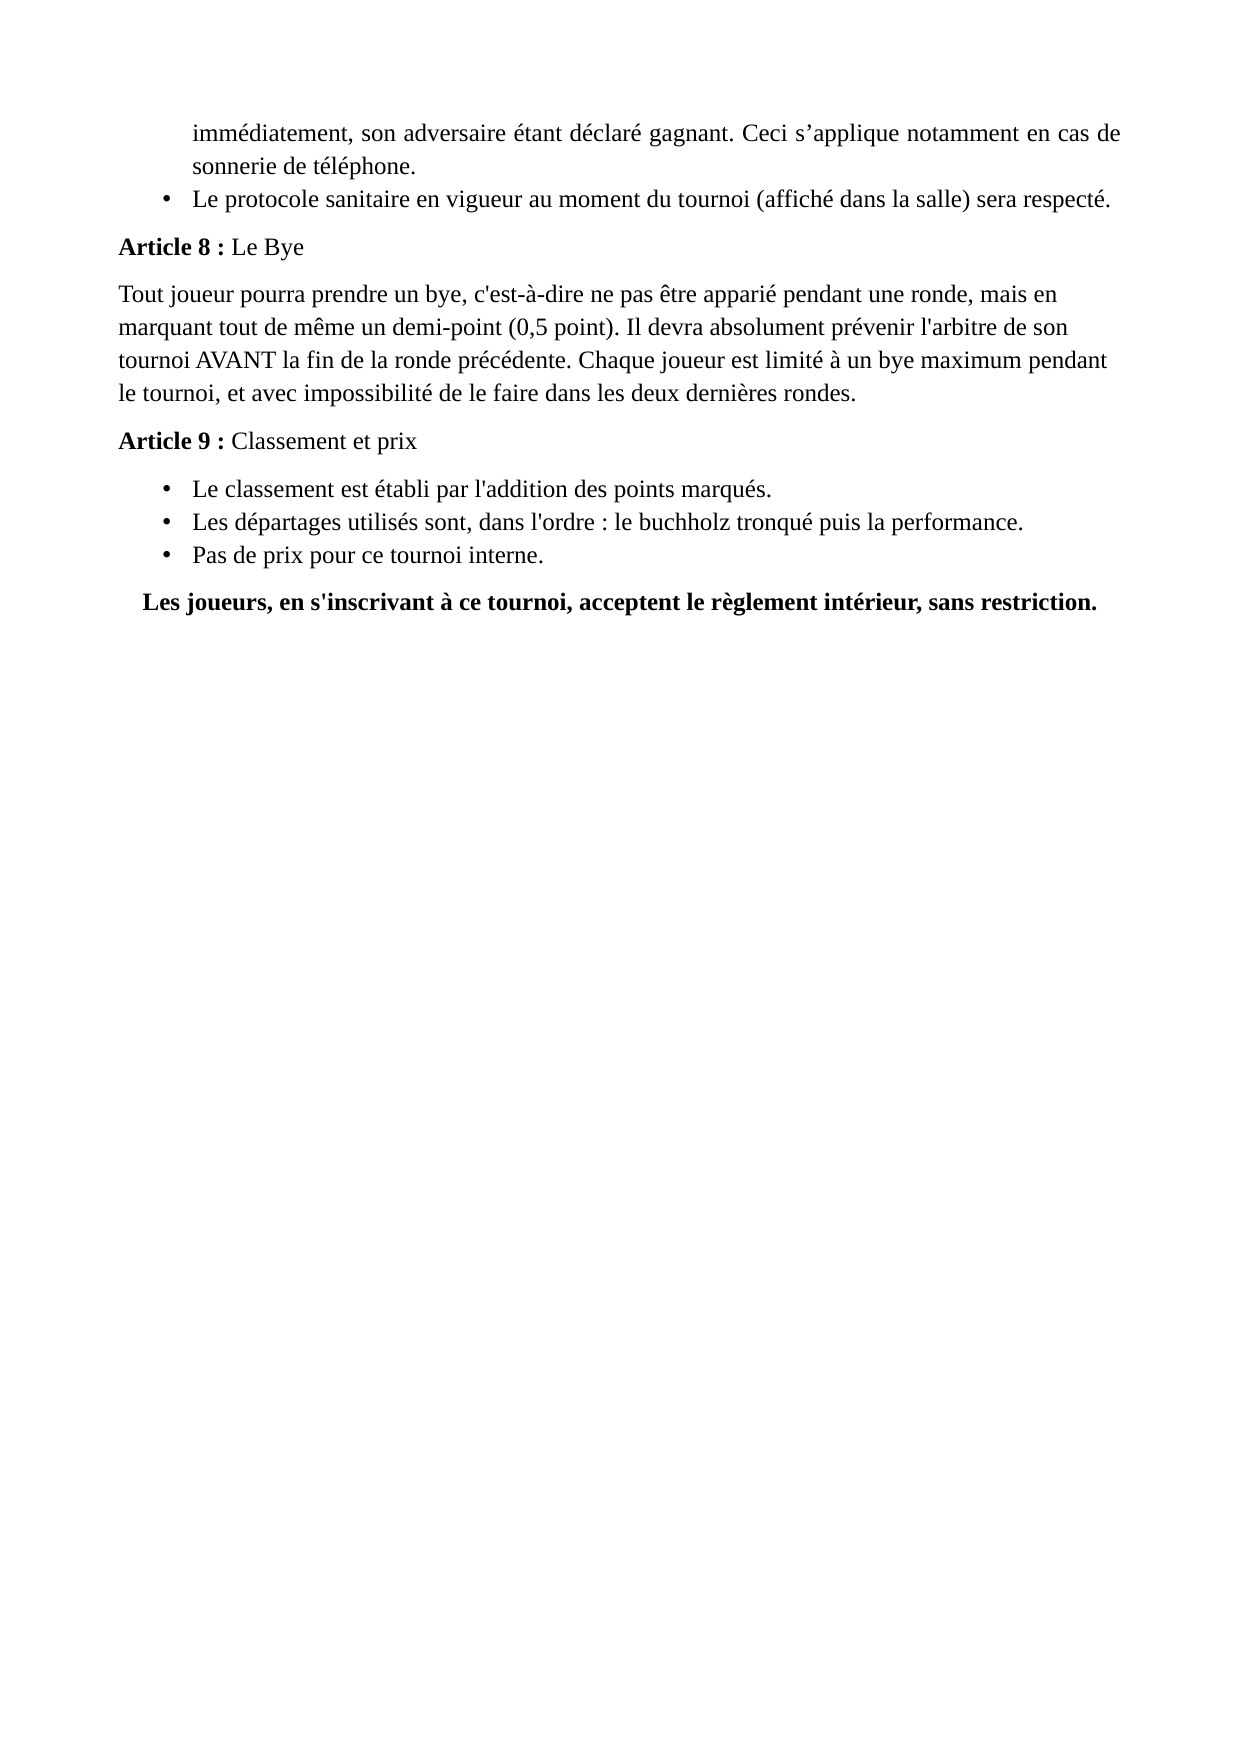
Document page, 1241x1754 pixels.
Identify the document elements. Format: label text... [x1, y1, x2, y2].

text Article 8 : Le Bye [118, 232, 1122, 261]
text Tout joueur pourra prendre un bye, c'est-à-dire ne pas être apparié pendant une ronde, mais en marquant tout de même un demi-point (0,5 point). Il devra absolument prévenir l'arbitre de son tournoi AVANT la fin de la ronde précédente. Chaque joueur est limité à un bye maximum pendant le tournoi, et avec impossibilité de le faire dans les deux dernières rondes. [118, 279, 1122, 407]
list Pas de prix pour ce tournoi interne. [162, 540, 1122, 568]
list Le protocole sanitaire en vigueur au moment du tournoi (affiché dans la salle) sera respecté. [162, 184, 1122, 213]
list Les départages utilisés sont, dans l'ordre : le buchholz tronqué puis la performance. [162, 507, 1122, 535]
list immédiatement, son adversaire étant déclaré gagnant. Ceci s’applique notamment en cas de sonnerie de téléphone. [162, 118, 1122, 180]
text Les joueurs, en s'inscrivant à ce tournoi, acceptent le règlement intérieur, sans restriction. [118, 587, 1122, 616]
list Le classement est établi par l'addition des points marqués. [162, 474, 1122, 502]
text Article 9 : Classement et prix [118, 426, 1122, 455]
